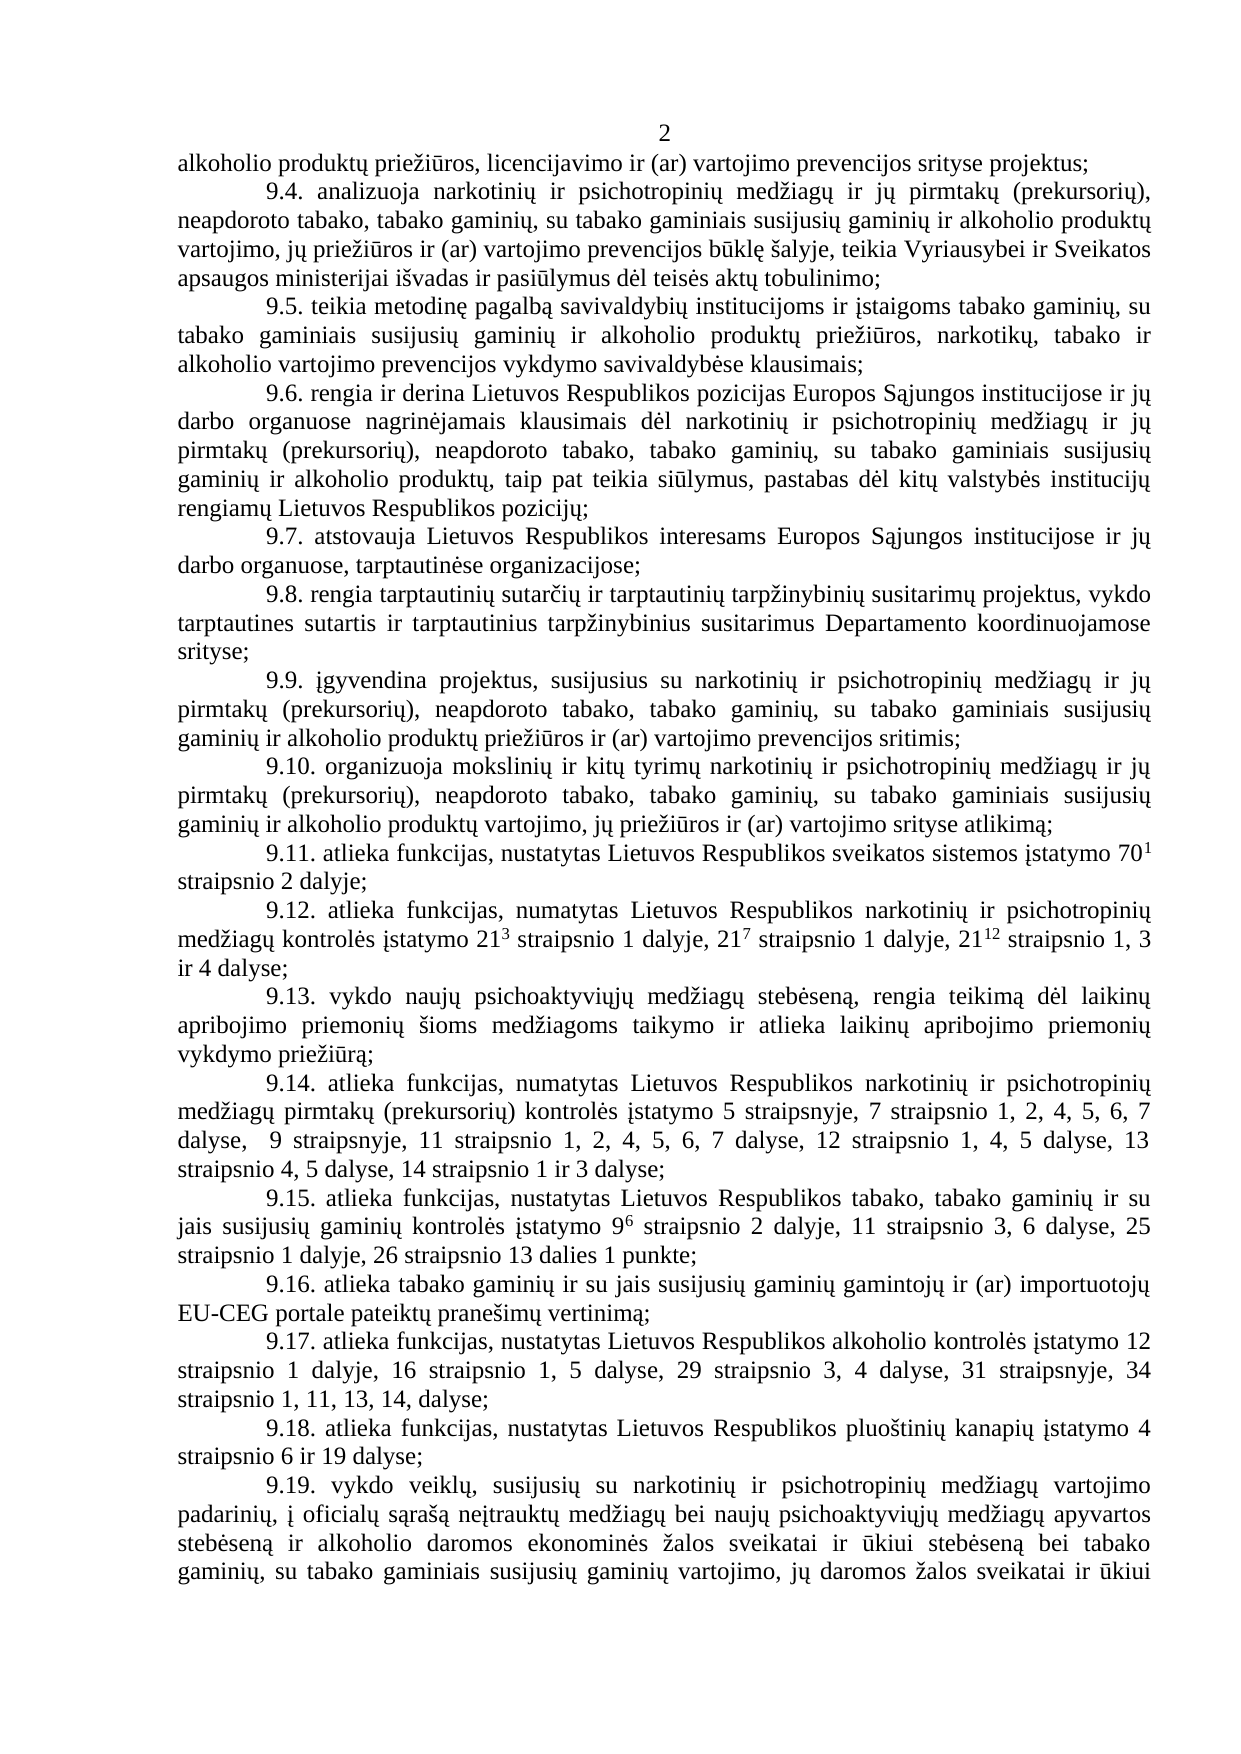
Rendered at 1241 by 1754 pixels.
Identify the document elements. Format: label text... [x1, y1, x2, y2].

text 9.7. atstovauja Lietuvos Respublikos interesams Europos Sąjungos institucijose ir jų darbo organuose, tarptautinėse organizacijose; [177, 521, 1152, 579]
text 9.14. atlieka funkcijas, numatytas Lietuvos Respublikos narkotinių ir psichotropinių medžiagų pirmtakų (prekursorių) kontrolės įstatymo 5 straipsnyje, 7 straipsnio 1, 2, 4, 5, 6, 7 dalyse, 9 straipsnyje, 11 straipsnio 1, 2, 4, 5, 6, 7 dalyse, 12 straipsnio 1, 4, 5 dalyse, 13 straipsnio 4, 5 dalyse, 14 straipsnio 1 ir 3 dalyse; [177, 1068, 1152, 1183]
text 9.16. atlieka tabako gaminių ir su jais susijusių gaminių gamintojų ir (ar) importuotojų EU-CEG portale pateiktų pranešimų vertinimą; [177, 1269, 1152, 1326]
text 9.13. vykdo naujų psichoaktyviųjų medžiagų stebėseną, rengia teikimą dėl laikinų apribojimo priemonių šioms medžiagoms taikymo ir atlieka laikinų apribojimo priemonių vykdymo priežiūrą; [177, 981, 1152, 1068]
text 9.17. atlieka funkcijas, nustatytas Lietuvos Respublikos alkoholio kontrolės įstatymo 12 straipsnio 1 dalyje, 16 straipsnio 1, 5 dalyse, 29 straipsnio 3, 4 dalyse, 31 straipsnyje, 34 straipsnio 1, 11, 13, 14, dalyse; [177, 1326, 1152, 1413]
text 9.5. teikia metodinę pagalbą savivaldybių institucijoms ir įstaigoms tabako gaminių, su tabako gaminiais susijusių gaminių ir alkoholio produktų priežiūros, narkotikų, tabako ir alkoholio vartojimo prevencijos vykdymo savivaldybėse klausimais; [177, 291, 1152, 378]
text 9.8. rengia tarptautinių sutarčių ir tarptautinių tarpžinybinių susitarimų projektus, vykdo tarptautines sutartis ir tarptautinius tarpžinybinius susitarimus Departamento koordinuojamose srityse; [177, 579, 1152, 665]
text 9.4. analizuoja narkotinių ir psichotropinių medžiagų ir jų pirmtakų (prekursorių), neapdoroto tabako, tabako gaminių, su tabako gaminiais susijusių gaminių ir alkoholio produktų vartojimo, jų priežiūros ir (ar) vartojimo prevencijos būklę šalyje, teikia Vyriausybei ir Sveikatos apsaugos ministerijai išvadas ir pasiūlymus dėl teisės aktų tobulinimo; [177, 176, 1152, 291]
text 9.12. atlieka funkcijas, numatytas Lietuvos Respublikos narkotinių ir psichotropinių medžiagų kontrolės įstatymo 213 straipsnio 1 dalyje, 217 straipsnio 1 dalyje, 2112 straipsnio 1, 3 ir 4 dalyse; [177, 895, 1152, 981]
text 9.19. vykdo veiklų, susijusių su narkotinių ir psichotropinių medžiagų vartojimo padarinių, į oficialų sąrašą neįtrauktų medžiagų bei naujų psichoaktyviųjų medžiagų apyvartos stebėseną ir alkoholio daromos ekonominės žalos sveikatai ir ūkiui stebėseną bei tabako gaminių, su tabako gaminiais susijusių gaminių vartojimo, jų daromos žalos sveikatai ir ūkiui [177, 1470, 1152, 1585]
text 9.15. atlieka funkcijas, nustatytas Lietuvos Respublikos tabako, tabako gaminių ir su jais susijusių gaminių kontrolės įstatymo 96 straipsnio 2 dalyje, 11 straipsnio 3, 6 dalyse, 25 straipsnio 1 dalyje, 26 straipsnio 13 dalies 1 punkte; [177, 1183, 1152, 1269]
text 9.10. organizuoja mokslinių ir kitų tyrimų narkotinių ir psichotropinių medžiagų ir jų pirmtakų (prekursorių), neapdoroto tabako, tabako gaminių, su tabako gaminiais susijusių gaminių ir alkoholio produktų vartojimo, jų priežiūros ir (ar) vartojimo srityse atlikimą; [177, 751, 1152, 838]
text 9.9. įgyvendina projektus, susijusius su narkotinių ir psichotropinių medžiagų ir jų pirmtakų (prekursorių), neapdoroto tabako, tabako gaminių, su tabako gaminiais susijusių gaminių ir alkoholio produktų priežiūros ir (ar) vartojimo prevencijos sritimis; [177, 665, 1152, 751]
text alkoholio produktų priežiūros, licencijavimo ir (ar) vartojimo prevencijos srityse projektus; [177, 148, 1152, 176]
text 9.11. atlieka funkcijas, nustatytas Lietuvos Respublikos sveikatos sistemos įstatymo 701 straipsnio 2 dalyje; [177, 838, 1152, 895]
text 9.18. atlieka funkcijas, nustatytas Lietuvos Respublikos pluoštinių kanapių įstatymo 4 straipsnio 6 ir 19 dalyse; [177, 1413, 1152, 1470]
text 9.6. rengia ir derina Lietuvos Respublikos pozicijas Europos Sąjungos institucijose ir jų darbo organuose nagrinėjamais klausimais dėl narkotinių ir psichotropinių medžiagų ir jų pirmtakų (prekursorių), neapdoroto tabako, tabako gaminių, su tabako gaminiais susijusių gaminių ir alkoholio produktų, taip pat teikia siūlymus, pastabas dėl kitų valstybės institucijų rengiamų Lietuvos Respublikos pozicijų; [177, 378, 1152, 521]
